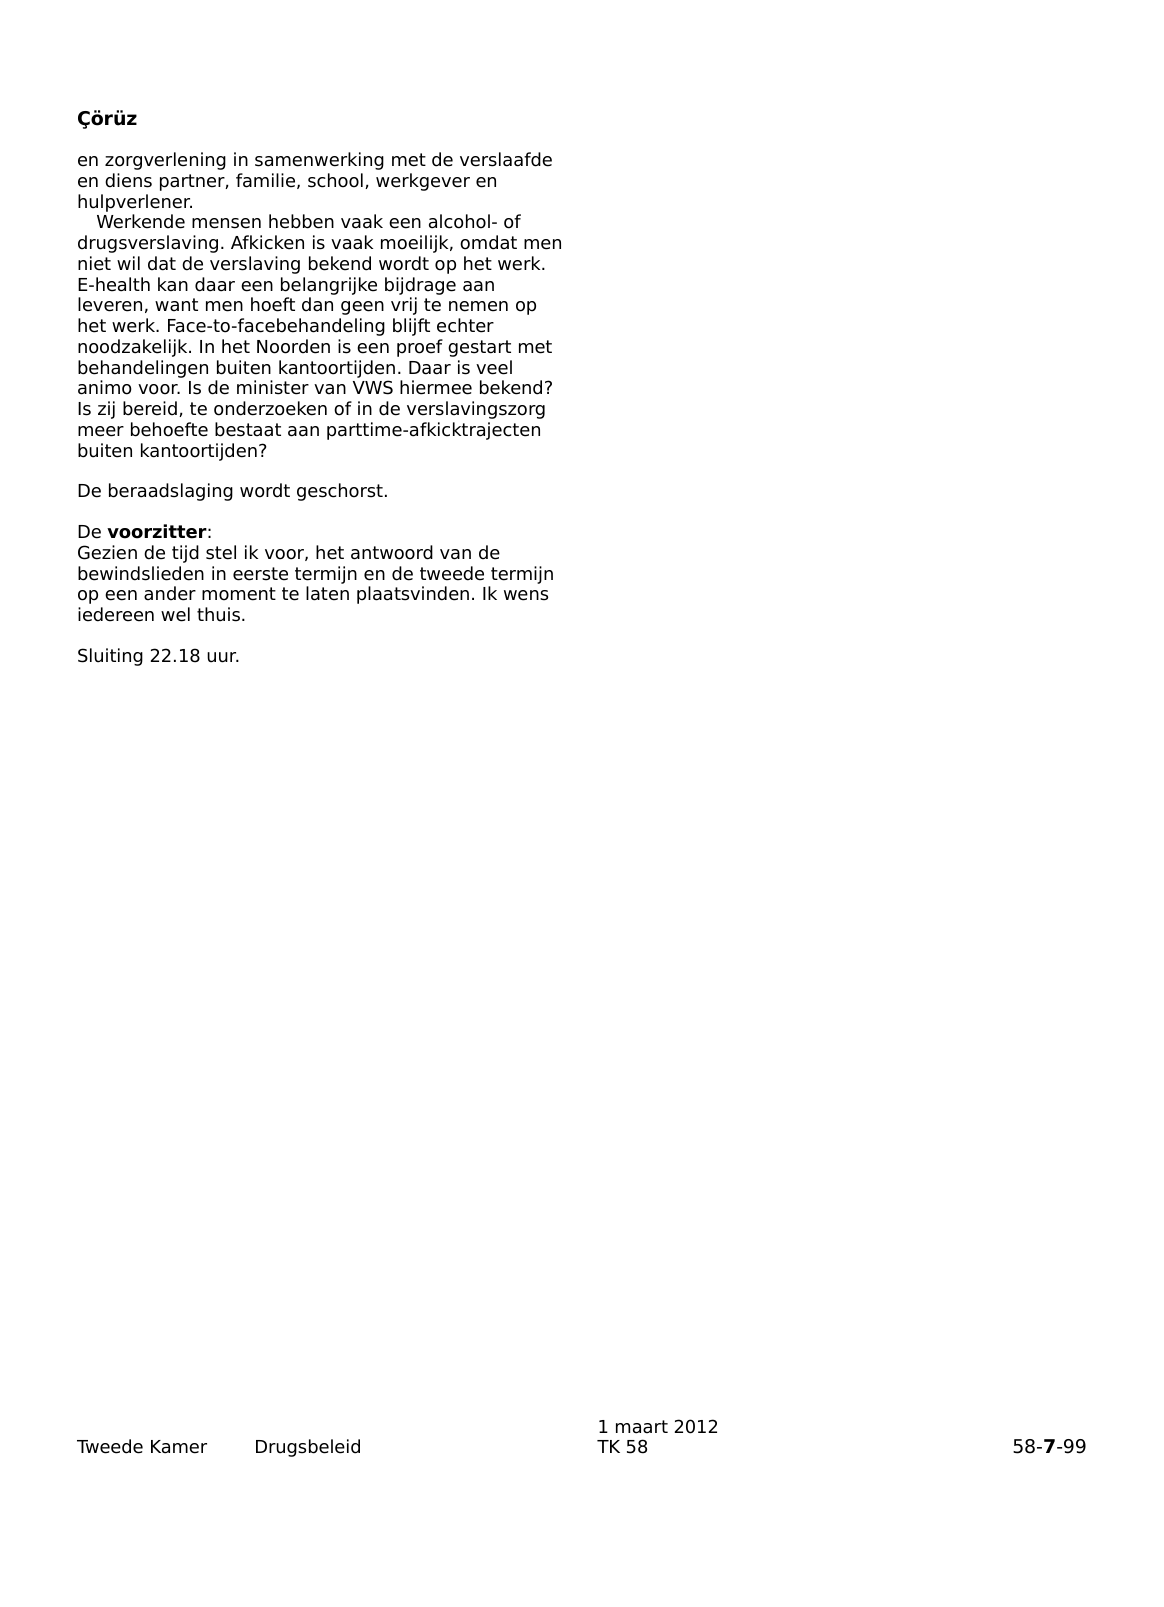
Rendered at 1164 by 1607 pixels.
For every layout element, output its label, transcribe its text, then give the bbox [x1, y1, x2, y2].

text Sluiting 22.18 uur. [77, 646, 567, 666]
text De voorzitter: [77, 522, 567, 543]
text De beraadslaging wordt geschorst. [77, 481, 567, 502]
text Werkende mensen hebben vaak een alcohol- of drugsverslaving. Afkicken is vaak moeilijk, omdat men niet wil dat de verslaving bekend wordt op het werk. E-health kan daar een belangrijke bijdrage aan leveren, want men hoeft dan geen vrij te nemen op het werk. Face-to-facebehandeling blijft echter noodzakelijk. In het Noorden is een proef gestart met behandelingen buiten kantoortijden. Daar is veel animo voor. Is de minister van VWS hiermee bekend? Is zij bereid, te onderzoeken of in de verslavingszorg meer behoefte bestaat aan parttime-afkicktrajecten buiten kantoortijden? [77, 212, 567, 461]
text Gezien de tijd stel ik voor, het antwoord van de bewindslieden in eerste termijn en de tweede termijn op een ander moment te laten plaatsvinden. Ik wens iedereen wel thuis. [77, 543, 567, 626]
text en zorgverlening in samenwerking met de verslaafde en diens partner, familie, school, werkgever en hulpverlener. [77, 150, 567, 212]
